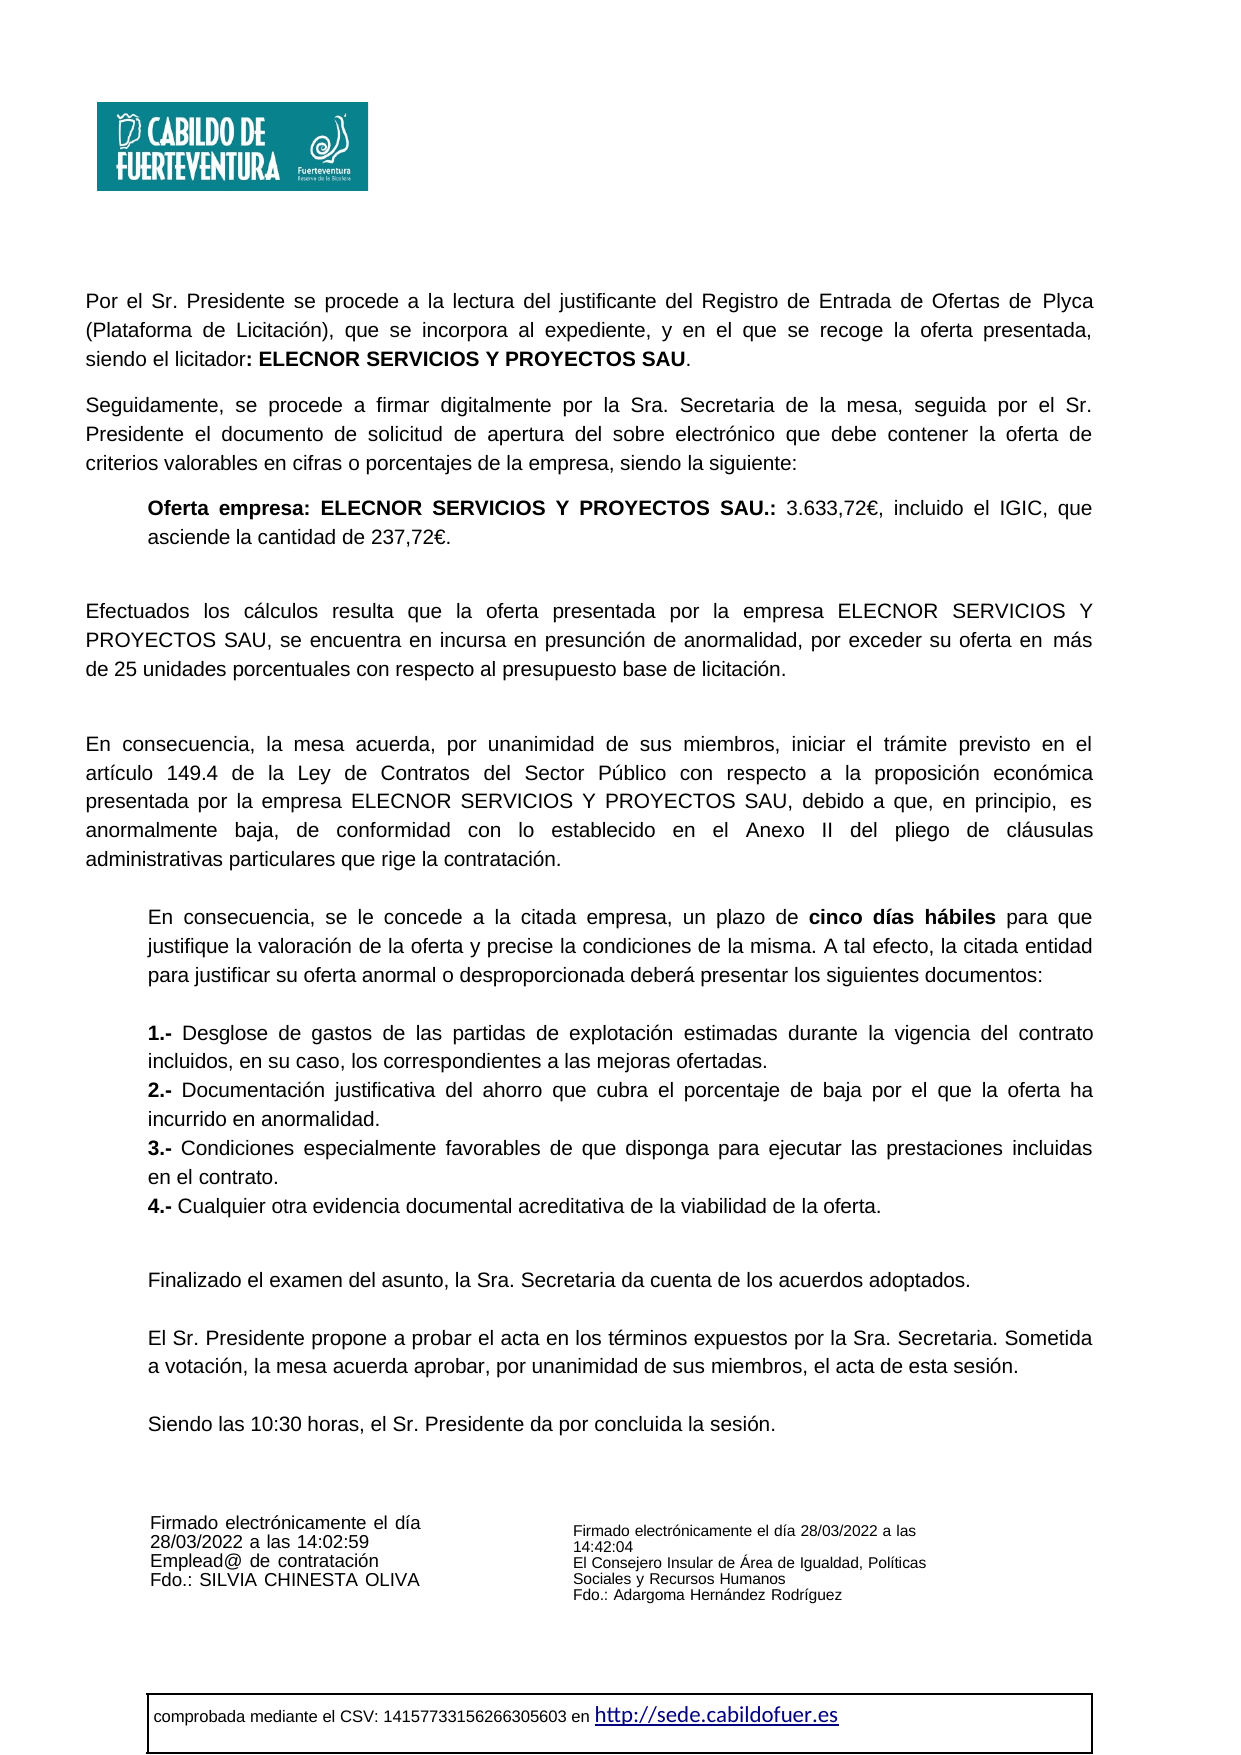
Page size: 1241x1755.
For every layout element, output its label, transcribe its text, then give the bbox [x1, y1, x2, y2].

text En consecuencia, la mesa acuerda, por unanimidad de sus miembros, iniciar el trámite previsto en el artículo 149.4 de la Ley de Contratos del Sector Público con respecto a la proposición económica presentada por la empresa ELECNOR SERVICIOS Y PROYECTOS SAU, debido a que, en principio, es anormalmente baja, de conformidad con lo establecido en el Anexo II del pliego de cláusulas administrativas particulares que rige la contratación. [85, 731, 1093, 871]
text 1.- Desglose de gastos de las partidas de explotación estimadas durante la vigencia del contrato incluidos, en su caso, los correspondientes a las mejoras ofertadas. [148, 1020, 1093, 1073]
text Finalizado el examen del asunto, la Sra. Secretaria da cuenta de los acuerdos adoptados. [148, 1268, 1107, 1292]
text Emplead@ de contratación Fdo.: SILVIA CHINESTA OLIVA [150, 1552, 422, 1590]
text Oferta empresa: ELECNOR SERVICIOS Y PROYECTOS SAU.: 3.633,72€, incluido el IGIC, que asciende la cantidad de 237,72€. [147, 496, 1093, 549]
text 4.- Cualquier otra evidencia documental acreditativa de la viabilidad de la oferta. [148, 1194, 1107, 1218]
text El Consejero Insular de Área de Igualdad, Políticas Sociales y Recursos Humanos [573, 1556, 973, 1588]
text Siendo las 10:30 horas, el Sr. Presidente da por concluida la sesión. [148, 1412, 1107, 1436]
text Fdo.: Adargoma Hernández Rodríguez [573, 1588, 1107, 1603]
text Por el Sr. Presidente se procede a la lectura del justificante del Registro de Entrada de Ofertas de Plyca (Plataforma de Licitación), que se incorpora al expediente, y en el que se recoge la oferta presentada, siendo el licitador: ELECNOR SERVICIOS Y PROYECTOS SAU. [85, 289, 1093, 371]
text En consecuencia, se le concede a la citada empresa, un plazo de cinco días hábiles para que justifique la valoración de la oferta y precise la condiciones de la misma. A tal efecto, la citada entidad para justificar su oferta anormal o desproporcionada deberá presentar los siguientes documentos: [148, 905, 1093, 987]
text Firmado electrónicamente el día 28/03/2022 a las 14:42:04 [573, 1524, 973, 1556]
text El Sr. Presidente propone a probar el acta en los términos expuestos por la Sra. Secretaria. Sometida a votación, la mesa acuerda aprobar, por unanimidad de sus miembros, el acta de esta sesión. [148, 1325, 1093, 1378]
text Firmado electrónicamente el día 28/03/2022 a las 14:02:59 [150, 1514, 423, 1552]
text 2.- Documentación justificativa del ahorro que cubra el porcentaje de baja por el que la oferta ha incurrido en anormalidad. [148, 1078, 1093, 1131]
text Seguidamente, se procede a firmar digitalmente por la Sra. Secretaria de la mesa, seguida por el Sr. Presidente el documento de solicitud de apertura del sobre electrónico que debe contener la oferta de criterios valorables en cifras o porcentajes de la empresa, siendo la siguiente: [85, 392, 1093, 474]
text Efectuados los cálculos resulta que la oferta presentada por la empresa ELECNOR SERVICIOS Y PROYECTOS SAU, se encuentra en incursa en presunción de anormalidad, por exceder su oferta en más de 25 unidades porcentuales con respecto al presupuesto base de licitación. [85, 599, 1093, 681]
text 3.- Condiciones especialmente favorables de que disponga para ejecutar las prestaciones incluidas en el contrato. [148, 1136, 1093, 1189]
